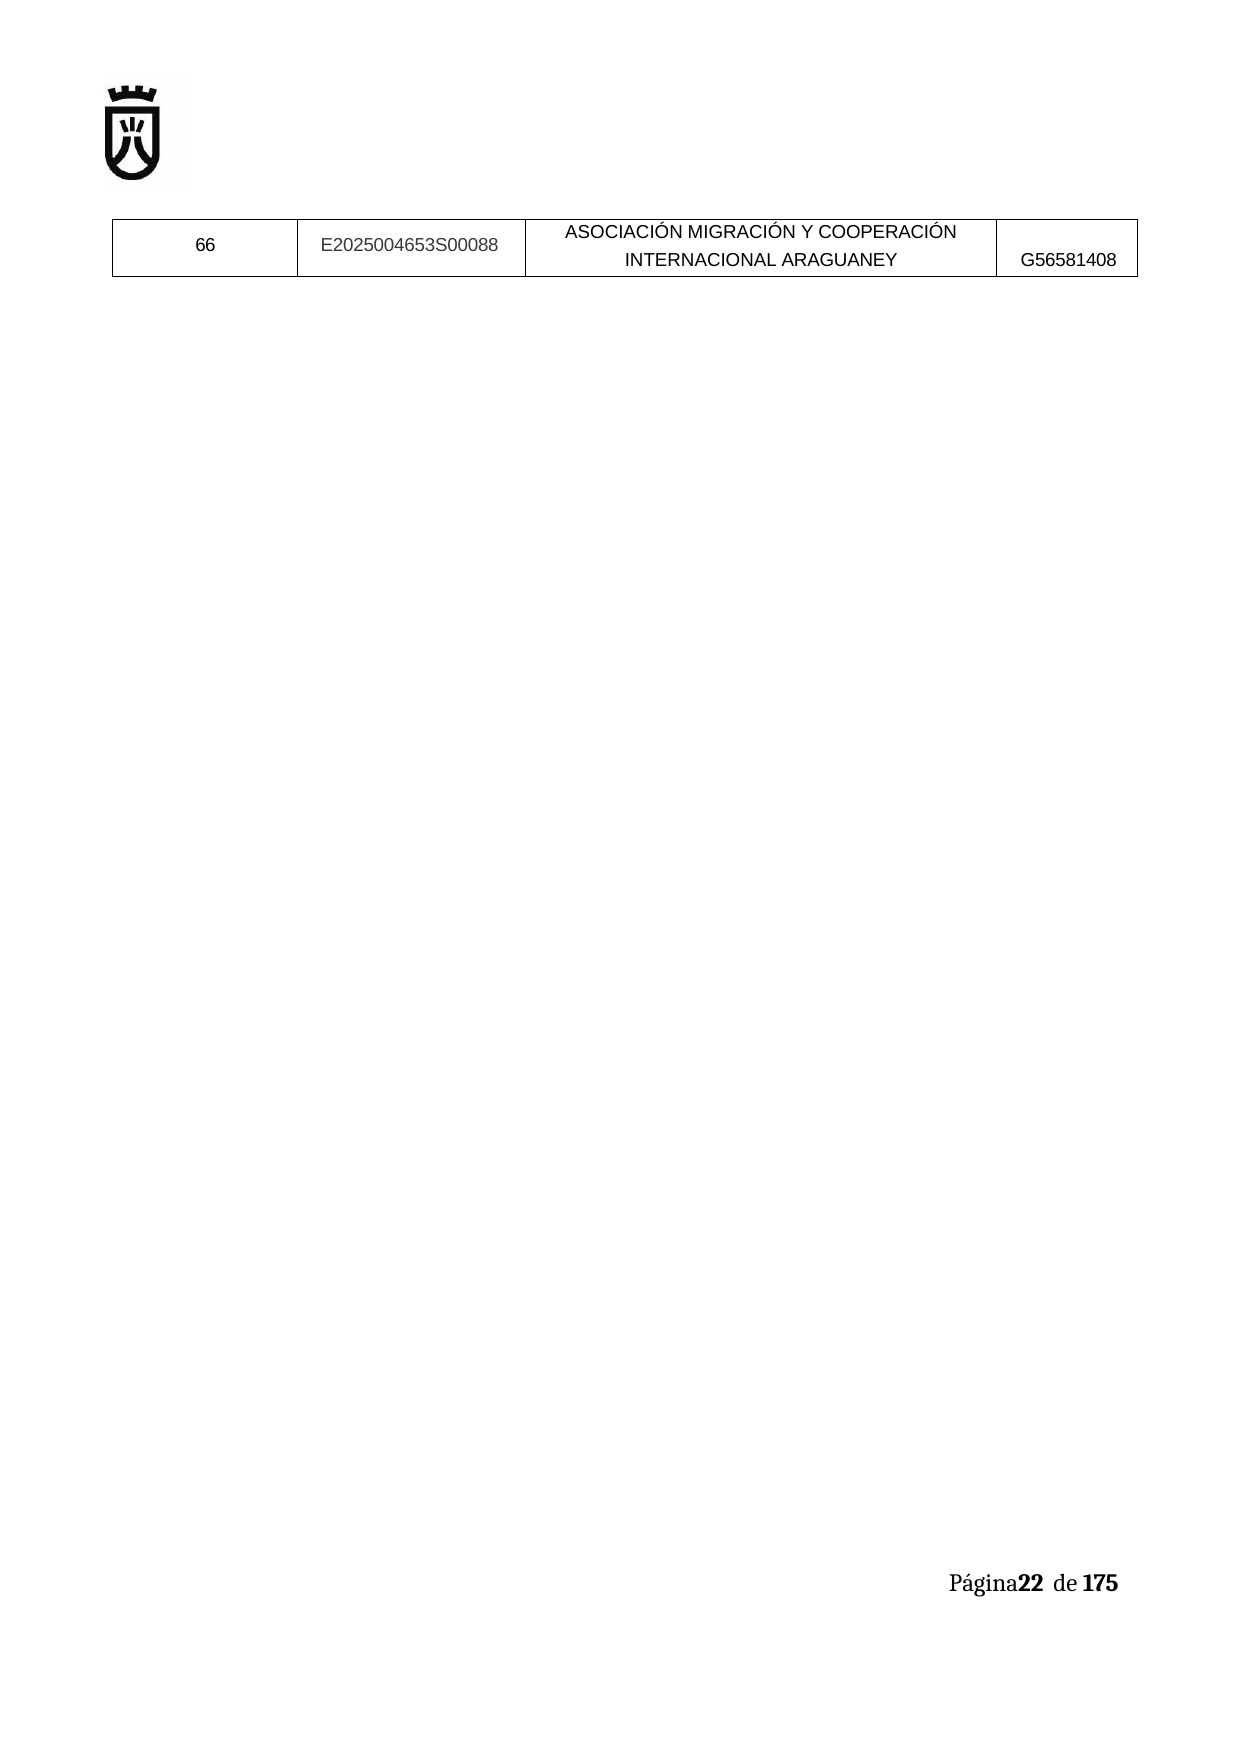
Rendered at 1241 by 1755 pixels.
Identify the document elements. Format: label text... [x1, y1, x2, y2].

table_cell E2025004653S00088 [298, 220, 525, 276]
table_cell ASOCIACIÓN MIGRACIÓN Y COOPERACIÓN INTERNACIONAL ARAGUANEY [526, 220, 996, 276]
table_cell G56581408 [997, 220, 1137, 276]
table_cell 66 [113, 220, 297, 276]
